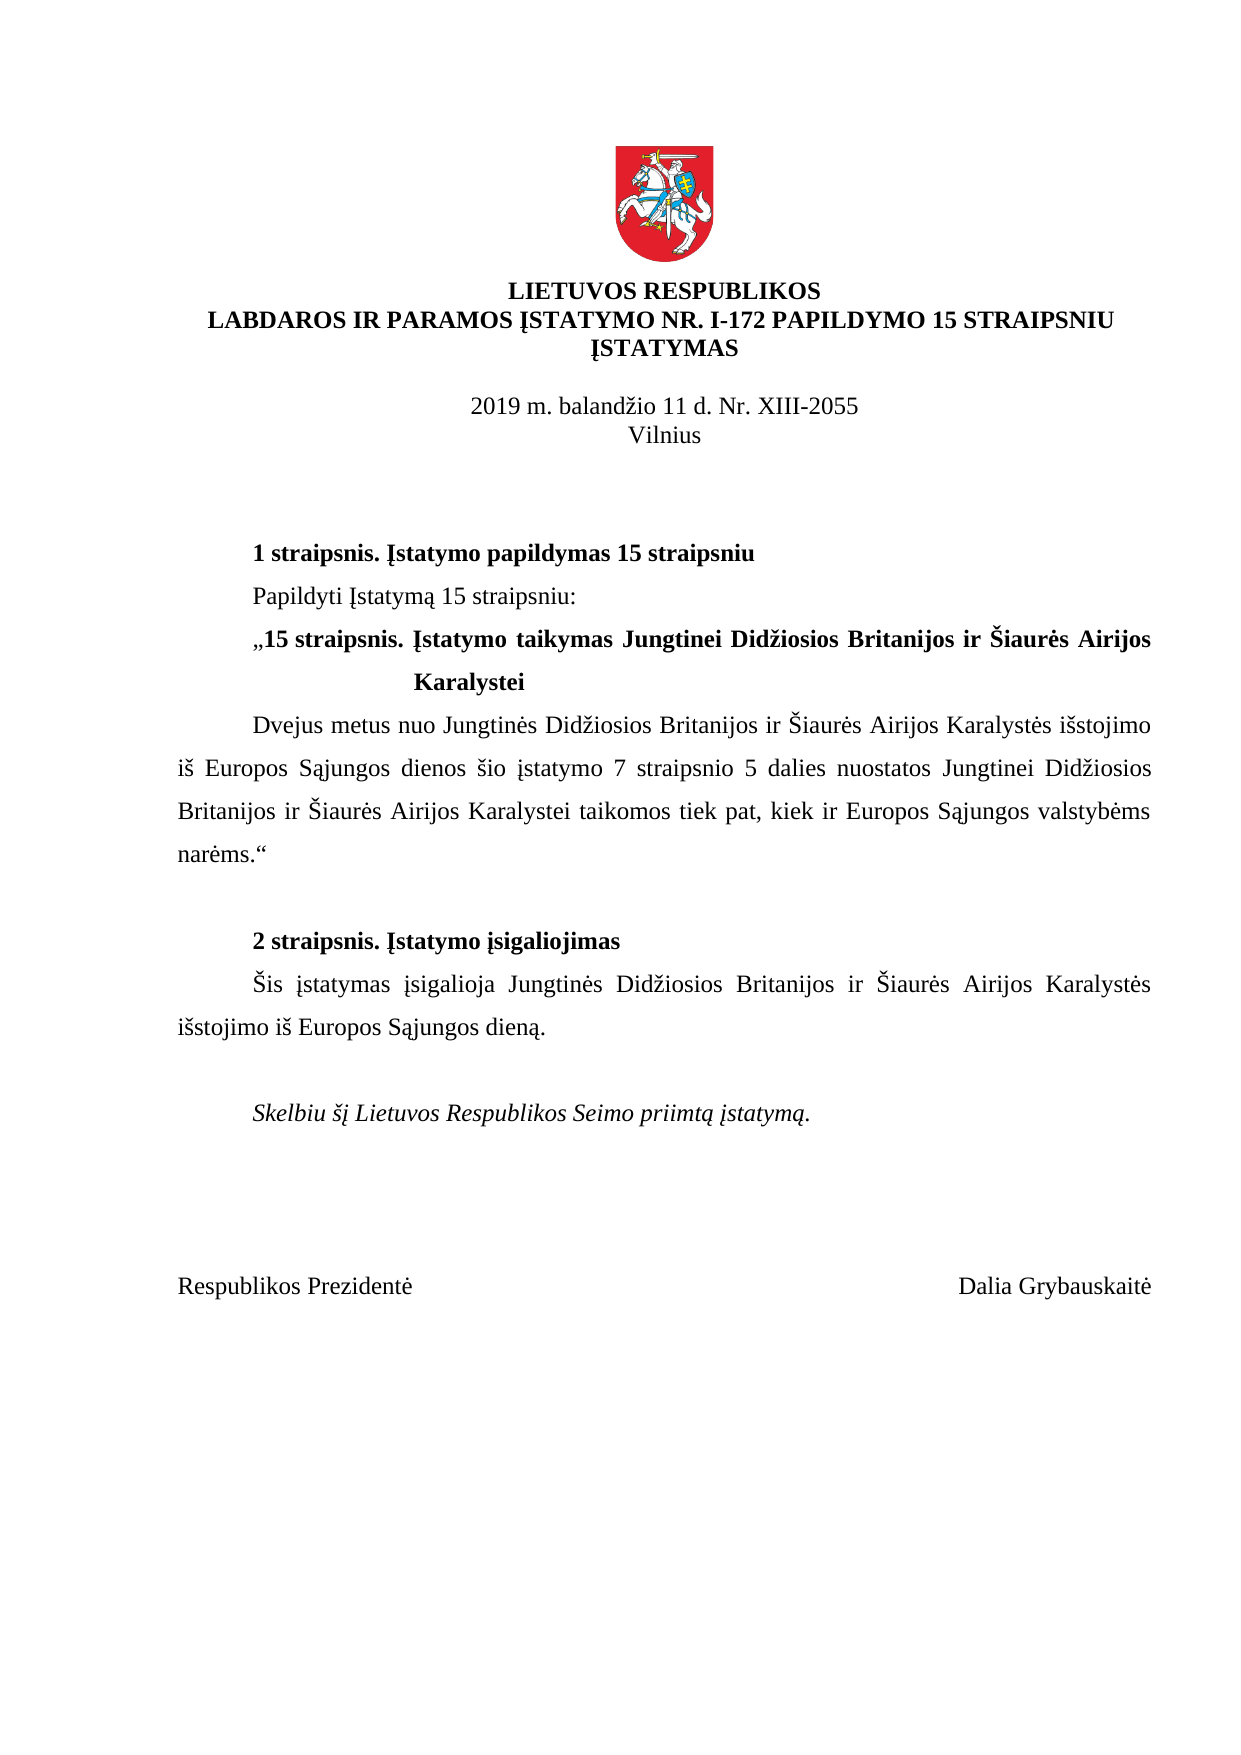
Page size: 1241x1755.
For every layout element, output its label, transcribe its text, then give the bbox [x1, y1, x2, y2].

text Šis įstatymas įsigalioja Jungtinės Didžiosios Britanijos ir Šiaurės Airijos Karalystės išstojimo iš Europos Sąjungos dieną. [177, 969, 1152, 1041]
text Papildyti Įstatymą 15 straipsniu: [177, 581, 1152, 609]
text 1 straipsnis. Įstatymo papildymas 15 straipsniu [177, 538, 1152, 566]
text „15 straipsnis. Įstatymo taikymas Jungtinei Didžiosios Britanijos ir Šiaurės Airijos Karalystei [252, 624, 1152, 696]
text 2 straipsnis. Įstatymo įsigaliojimas [177, 926, 1152, 954]
text Dvejus metus nuo Jungtinės Didžiosios Britanijos ir Šiaurės Airijos Karalystės išstojimo iš Europos Sąjungos dienos šio įstatymo 7 straipsnio 5 dalies nuostatos Jungtinei Didžiosios Britanijos ir Šiaurės Airijos Karalystei taikomos tiek pat, kiek ir Europos Sąjungos valstybėms narėms.“ [177, 710, 1152, 868]
text ĮSTATYMAS [177, 333, 1152, 362]
text Skelbiu šį Lietuvos Respublikos Seimo priimtą įstatymą. [177, 1098, 1152, 1127]
text Vilnius [177, 420, 1152, 448]
text 2019 m. balandžio 11 d. Nr. XIII-2055 [177, 391, 1152, 420]
text LABDAROS IR PARAMOS ĮSTATYMO NR. I-172 PAPILDYMO 15 STRAIPSNIU [177, 305, 1152, 333]
text Respublikos Prezidentė Dalia Grybauskaitė [177, 1271, 1152, 1299]
text LIETUVOS RESPUBLIKOS [177, 276, 1152, 305]
